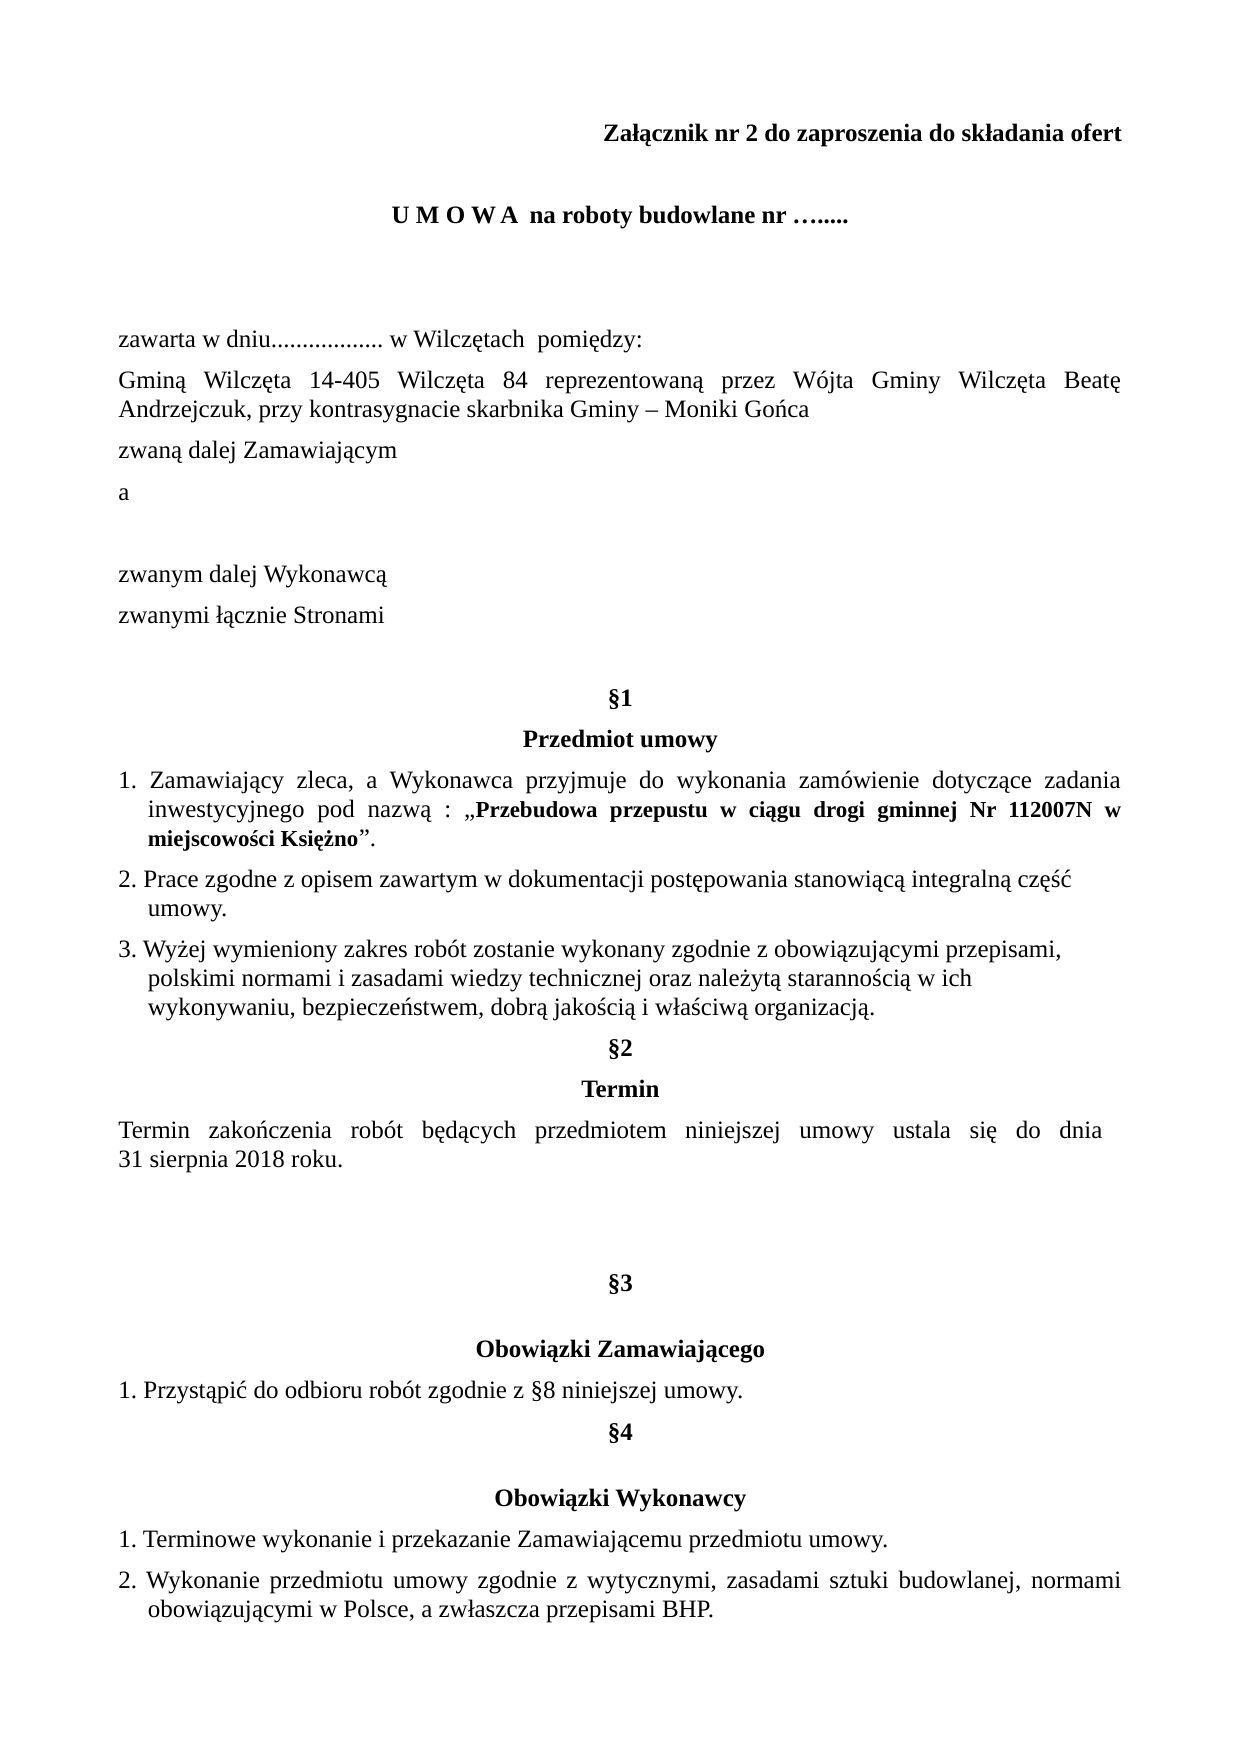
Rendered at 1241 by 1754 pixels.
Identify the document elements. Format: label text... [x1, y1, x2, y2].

text 1. Terminowe wykonanie i przekazanie Zamawiającemu przedmiotu umowy. [118, 1524, 1122, 1553]
text 3. Wyżej wymieniony zakres robót zostanie wykonany zgodnie z obowiązującymi przepisami, polskimi normami i zasadami wiedzy technicznej oraz należytą starannością w ich wykonywaniu, bezpieczeństwem, dobrą jakością i właściwą organizacją. [118, 934, 1122, 1021]
text zwanymi łącznie Stronami [118, 601, 1122, 629]
text Termin [118, 1074, 1122, 1103]
text 2. Prace zgodne z opisem zawartym w dokumentacji postępowania stanowiącą integralną część umowy. [118, 864, 1122, 922]
text zwaną dalej Zamawiającym [118, 436, 1122, 464]
text 1. Przystąpić do odbioru robót zgodnie z §8 niniejszej umowy. [118, 1376, 1122, 1404]
subtitle Obowiązki Zamawiającego [118, 1334, 1122, 1363]
text §4 [118, 1417, 1122, 1446]
text 2. Wykonanie przedmiotu umowy zgodnie z wytycznymi, zasadami sztuki budowlanej, normami obowiązującymi w Polsce, a zwłaszcza przepisami BHP. [118, 1566, 1122, 1623]
text Załącznik nr 2 do zaproszenia do składania ofert [118, 118, 1122, 147]
subtitle Obowiązki Wykonawcy [118, 1483, 1122, 1512]
text §2 [118, 1033, 1122, 1062]
text 1. Zamawiający zleca, a Wykonawca przyjmuje do wykonania zamówienie dotyczące zadania inwestycyjnego pod nazwą : „Przebudowa przepustu w ciągu drogi gminnej Nr 112007N w miejscowości Księżno”. [118, 766, 1122, 852]
text a [118, 477, 1122, 506]
text §3 [118, 1268, 1122, 1297]
text Gminą Wilczęta 14-405 Wilczęta 84 reprezentowaną przez Wójta Gminy Wilczęta Beatę Andrzejczuk, przy kontrasygnacie skarbnika Gminy – Moniki Gońca [118, 366, 1122, 423]
text zwanym dalej Wykonawcą [118, 559, 1122, 588]
text §1 [118, 683, 1122, 712]
text U M O W A na roboty budowlane nr …..... [118, 201, 1122, 229]
text Termin zakończenia robót będących przedmiotem niniejszej umowy ustala się do dnia 31 sierpnia 2018 roku. [118, 1116, 1122, 1173]
text zawarta w dniu.................. w Wilczętach pomiędzy: [118, 324, 1122, 353]
text Przedmiot umowy [118, 724, 1122, 753]
